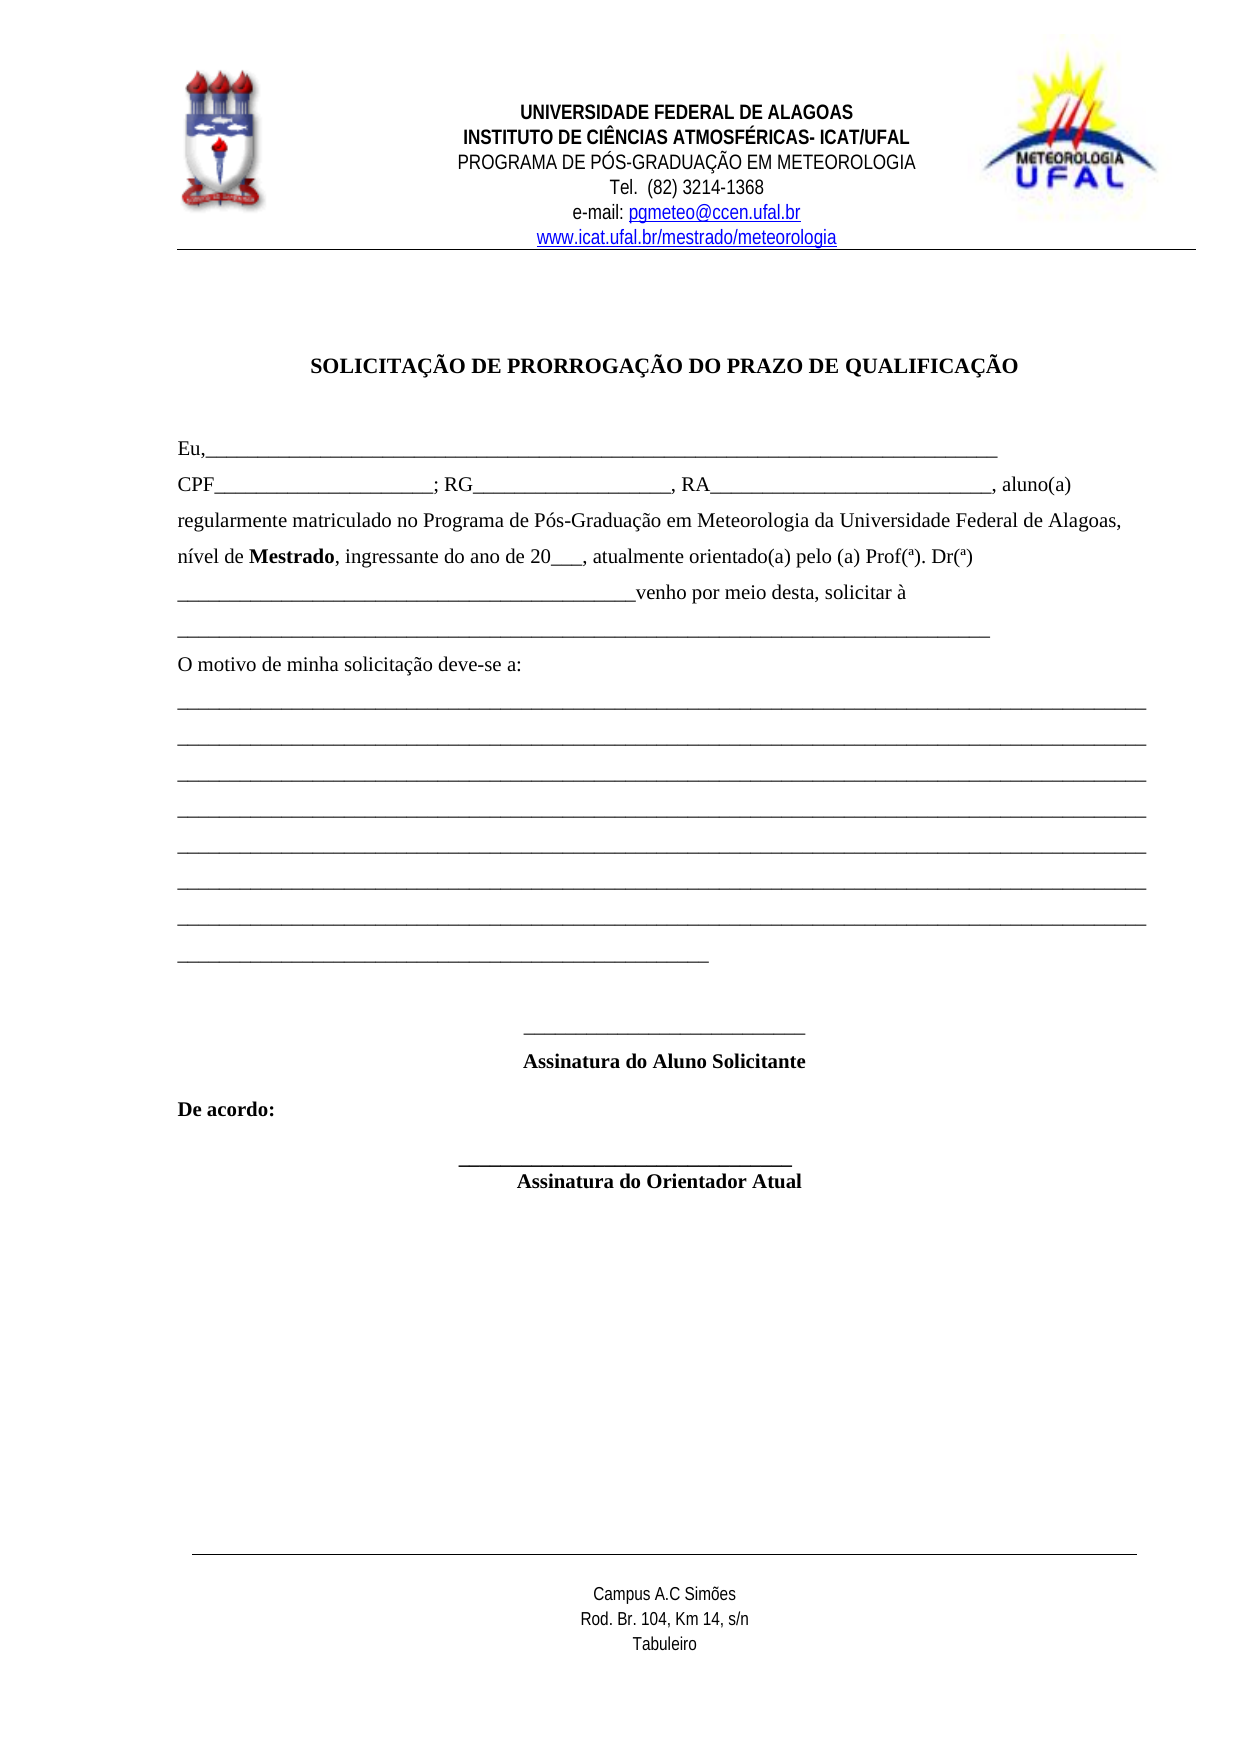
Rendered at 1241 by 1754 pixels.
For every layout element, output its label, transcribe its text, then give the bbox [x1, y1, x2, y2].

text Assinatura do Aluno Solicitante [177, 1049, 1152, 1073]
text ______________________________________________________________________________________________________________________________________________________________________________________________________________________________________________________________________________________________________________________________________________________________________________________________________________________________________________________________________________________________________________________________________________________________________________________________________________________________________________________________________________________________________________________________ [177, 688, 1152, 964]
text De acordo: [177, 1097, 1152, 1121]
picture [173, 62, 267, 218]
text Assinatura do Orientador Atual [177, 1169, 1152, 1193]
text O motivo de minha solicitação deve-se a: [177, 652, 1152, 676]
text ___________________________ [177, 1013, 1152, 1037]
text CPF_____________________; RG___________________, RA___________________________, aluno(a) regularmente matriculado no Programa de Pós-Graduação em Meteorologia da Universidade Federal de Alagoas, nível de Mestrado, ingressante do ano de 20___, atualmente orientado(a) pelo (a) Prof(ª). Dr(ª) ____________________________________________venho por meio desta, solicitar à ______________________________________________________________________________ [177, 472, 1152, 640]
text Eu,____________________________________________________________________________ [177, 436, 1152, 460]
picture [967, 34, 1173, 241]
text SOLICITAÇÃO DE PRORROGAÇÃO DO PRAZO DE QUALIFICAÇÃO [177, 353, 1152, 378]
text ________________________________ [177, 1145, 1152, 1169]
